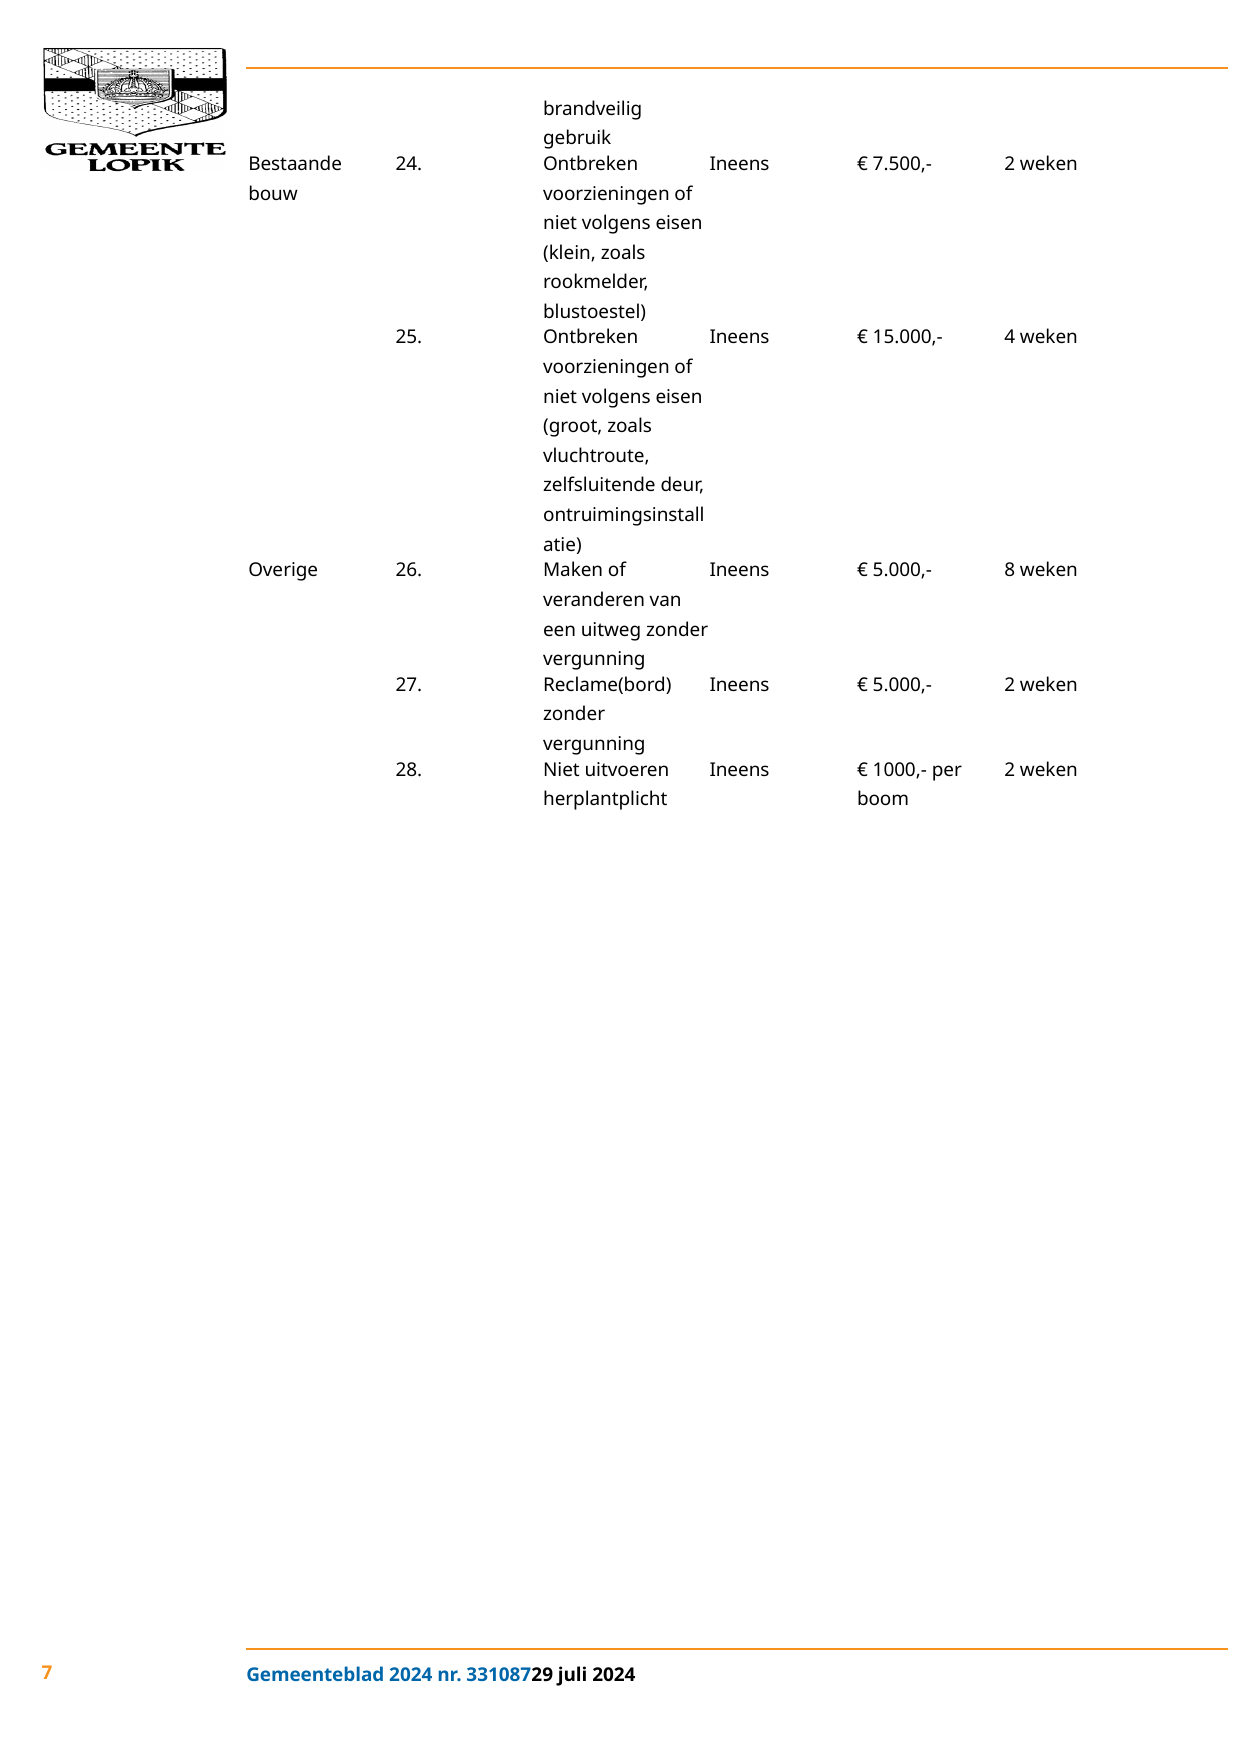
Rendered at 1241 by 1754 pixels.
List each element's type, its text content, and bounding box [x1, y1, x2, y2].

table_cell Ineens [709, 150, 857, 324]
table_cell Reclame(bord) zonder vergunning [543, 671, 709, 756]
table_cell Ontbreken voorzieningen of niet volgens eisen (klein, zoals rookmelder, blustoestel) [543, 150, 709, 324]
table_cell Ontbreken voorzieningen of niet volgens eisen (groot, zoals vluchtroute, zelfsluitende deur, ontruimingsinstallatie) [543, 324, 709, 557]
table_cell € 1000,- per boom [857, 756, 1004, 811]
table_cell [248, 324, 395, 557]
table_cell brandveilig gebruik [543, 95, 709, 150]
table_cell Overige [248, 557, 395, 671]
table_cell 2 weken [1004, 671, 1152, 756]
table_cell € 5.000,- [857, 557, 1004, 671]
table_cell 27. [395, 671, 543, 756]
table_cell [395, 95, 543, 150]
table_cell € 15.000,- [857, 324, 1004, 557]
table_cell [248, 756, 395, 811]
table_cell [857, 95, 1004, 150]
table_cell Niet uitvoeren herplantplicht [543, 756, 709, 811]
table_cell 25. [395, 324, 543, 557]
table_cell [1004, 95, 1152, 150]
table_cell 8 weken [1004, 557, 1152, 671]
table_cell 2 weken [1004, 150, 1152, 324]
table_cell 28. [395, 756, 543, 811]
table_cell [709, 95, 857, 150]
table_cell [248, 95, 395, 150]
table_cell Ineens [709, 557, 857, 671]
table_cell Bestaande bouw [248, 150, 395, 324]
table_cell 2 weken [1004, 756, 1152, 811]
table_cell Ineens [709, 324, 857, 557]
table_cell [248, 671, 395, 756]
table_cell 4 weken [1004, 324, 1152, 557]
table_cell 26. [395, 557, 543, 671]
table_cell Ineens [709, 756, 857, 811]
table_cell € 7.500,- [857, 150, 1004, 324]
table_cell Maken of veranderen van een uitweg zonder vergunning [543, 557, 709, 671]
table_cell 24. [395, 150, 543, 324]
table_cell € 5.000,- [857, 671, 1004, 756]
picture [41, 47, 231, 172]
table_cell Ineens [709, 671, 857, 756]
